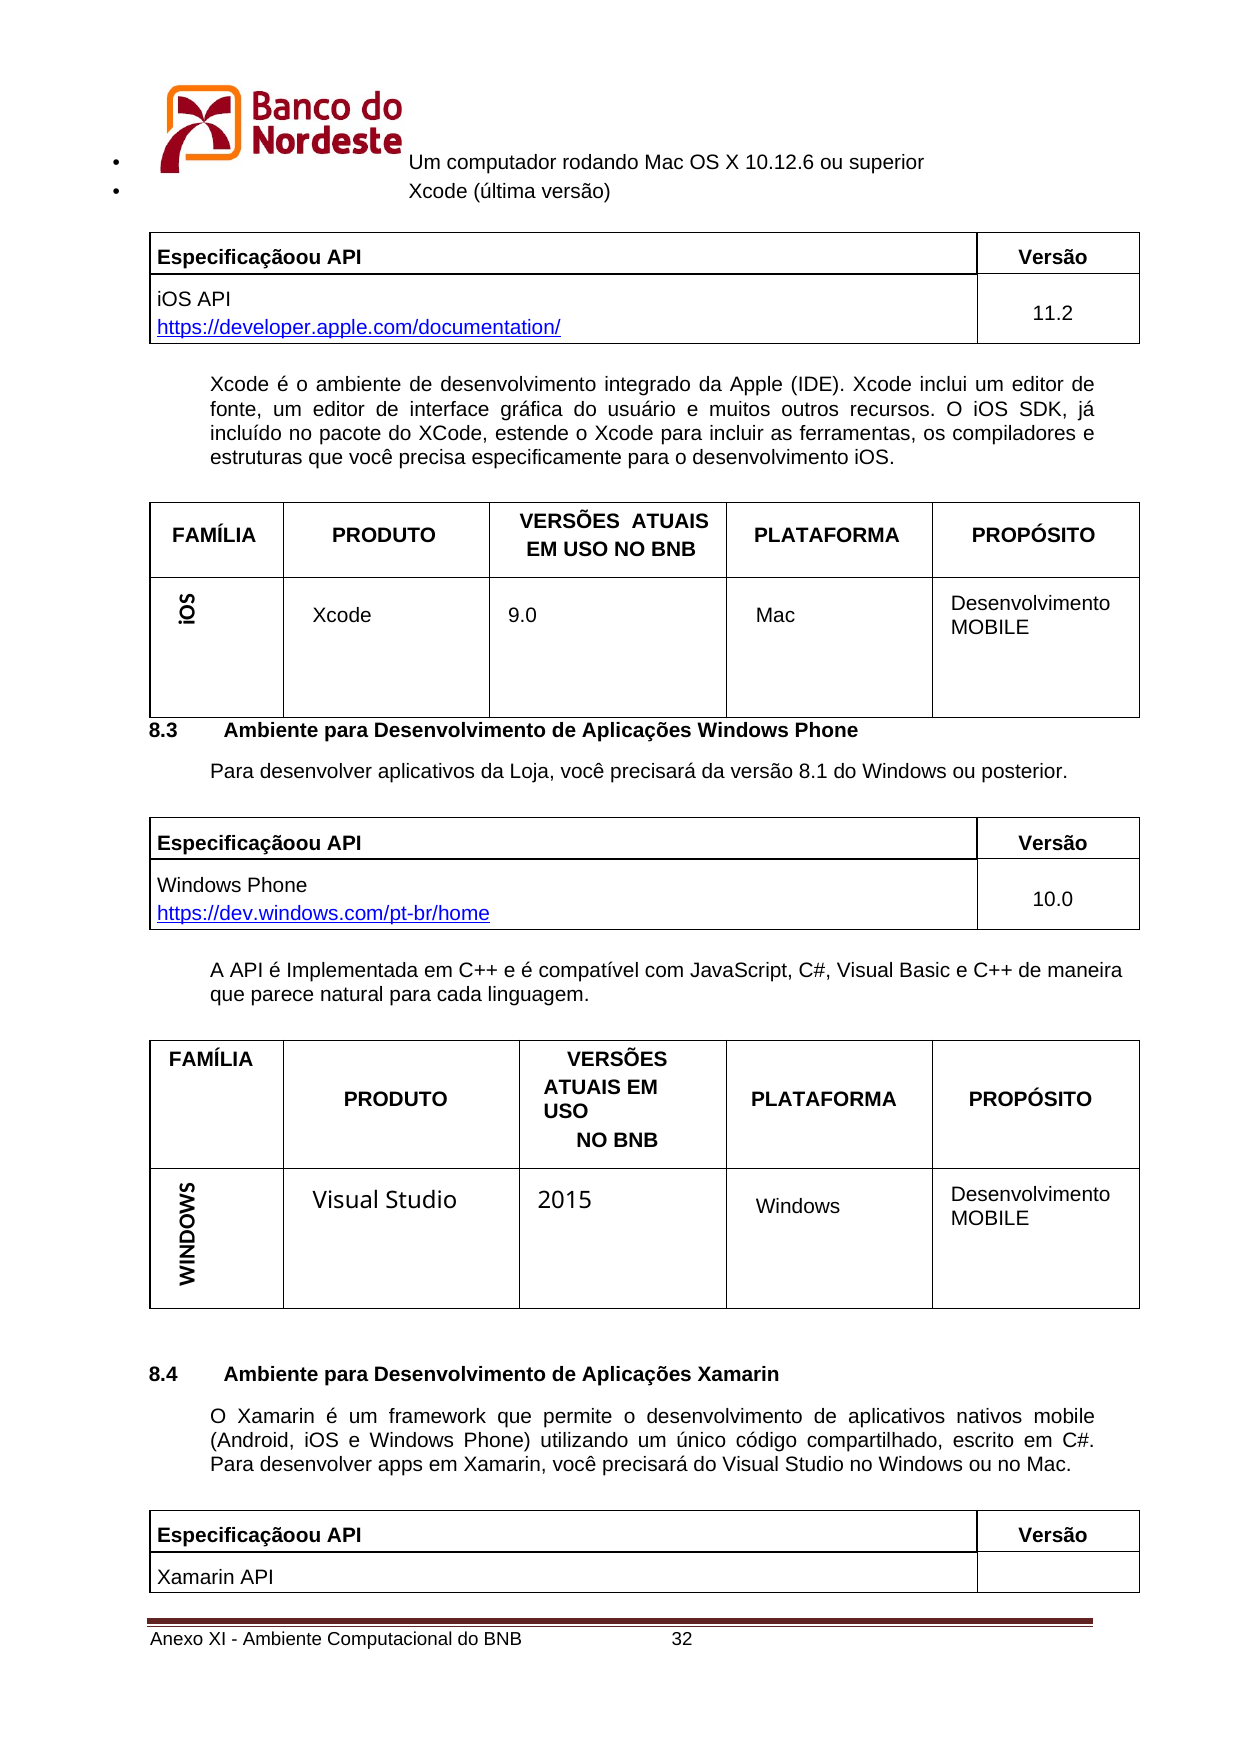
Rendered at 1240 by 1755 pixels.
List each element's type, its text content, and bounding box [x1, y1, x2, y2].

table_cell Xamarin API [151, 1553, 977, 1592]
table_cell Visual Studio [284, 1169, 519, 1308]
table_cell Windows Phone https://dev.windows.com/pt-br/home [151, 860, 977, 928]
table_header PRODUTO [284, 503, 489, 577]
table_header PLATAFORMA [727, 1041, 932, 1168]
table_header Versão [978, 233, 1139, 272]
table_header VERSÕES ATUAIS EM USO NO BNB [490, 503, 726, 577]
table_cell 2015 [520, 1169, 726, 1308]
text Para desenvolver aplicativos da Loja, você precisará da versão 8.1 do Windows ou posterior. [210, 759, 1125, 783]
table_cell 10.0 [978, 859, 1139, 928]
list Xcode (última versão) [112, 179, 1125, 203]
table_cell 11.2 [978, 274, 1139, 343]
table_header Especificaçãoou API [151, 233, 976, 272]
table_cell Desenvolvimento MOBILE [933, 578, 1139, 717]
table_header Especificaçãoou API [151, 818, 976, 858]
table_cell Desenvolvimento MOBILE [933, 1169, 1139, 1308]
text A API é Implementada em C++ e é compatível com JavaScript, C#, Visual Basic e C++ de maneira que parece natural para cada linguagem. [210, 958, 1125, 1006]
table_header PLATAFORMA [727, 503, 932, 577]
subtitle 8.4 Ambiente para Desenvolvimento de Aplicações Xamarin [148, 1362, 1126, 1386]
table_cell [151, 1169, 283, 1308]
table_cell iOS API https://developer.apple.com/documentation/ [151, 275, 977, 343]
table_header VERSÕES ATUAIS EM USO NO BNB [520, 1041, 726, 1168]
table_header Versão [978, 1511, 1139, 1551]
table_cell Xcode [284, 578, 489, 717]
table_header PRODUTO [284, 1041, 519, 1168]
table_header FAMÍLIA [151, 1041, 283, 1168]
table_header Especificaçãoou API [151, 1511, 976, 1551]
table_header FAMÍLIA [151, 503, 283, 577]
list Um computador rodando Mac OS X 10.12.6 ou superior [409, 150, 1125, 174]
table_cell [151, 578, 283, 717]
table_header PROPÓSITO [933, 503, 1139, 577]
table_cell Mac [727, 578, 932, 717]
subtitle 8.3 Ambiente para Desenvolvimento de Aplicações Windows Phone [148, 718, 1126, 742]
table_header Versão [978, 818, 1139, 858]
table_cell [978, 1552, 1139, 1592]
table_header PROPÓSITO [933, 1041, 1139, 1168]
table_cell Windows [727, 1169, 932, 1308]
text Xcode é o ambiente de desenvolvimento integrado da Apple (IDE). Xcode inclui um editor de fonte, um editor de interface gráfica do usuário e muitos outros recursos. O iOS SDK, já incluído no pacote do XCode, estende o Xcode para incluir as ferramentas, os compiladores e estruturas que você precisa especificamente para o desenvolvimento iOS. [210, 372, 1096, 469]
table_cell 9.0 [490, 578, 726, 717]
text O Xamarin é um framework que permite o desenvolvimento de aplicativos nativos mobile (Android, iOS e Windows Phone) utilizando um único código compartilhado, escrito em C#. Para desenvolver apps em Xamarin, você precisará do Visual Studio no Windows ou no Mac. [210, 1403, 1096, 1476]
